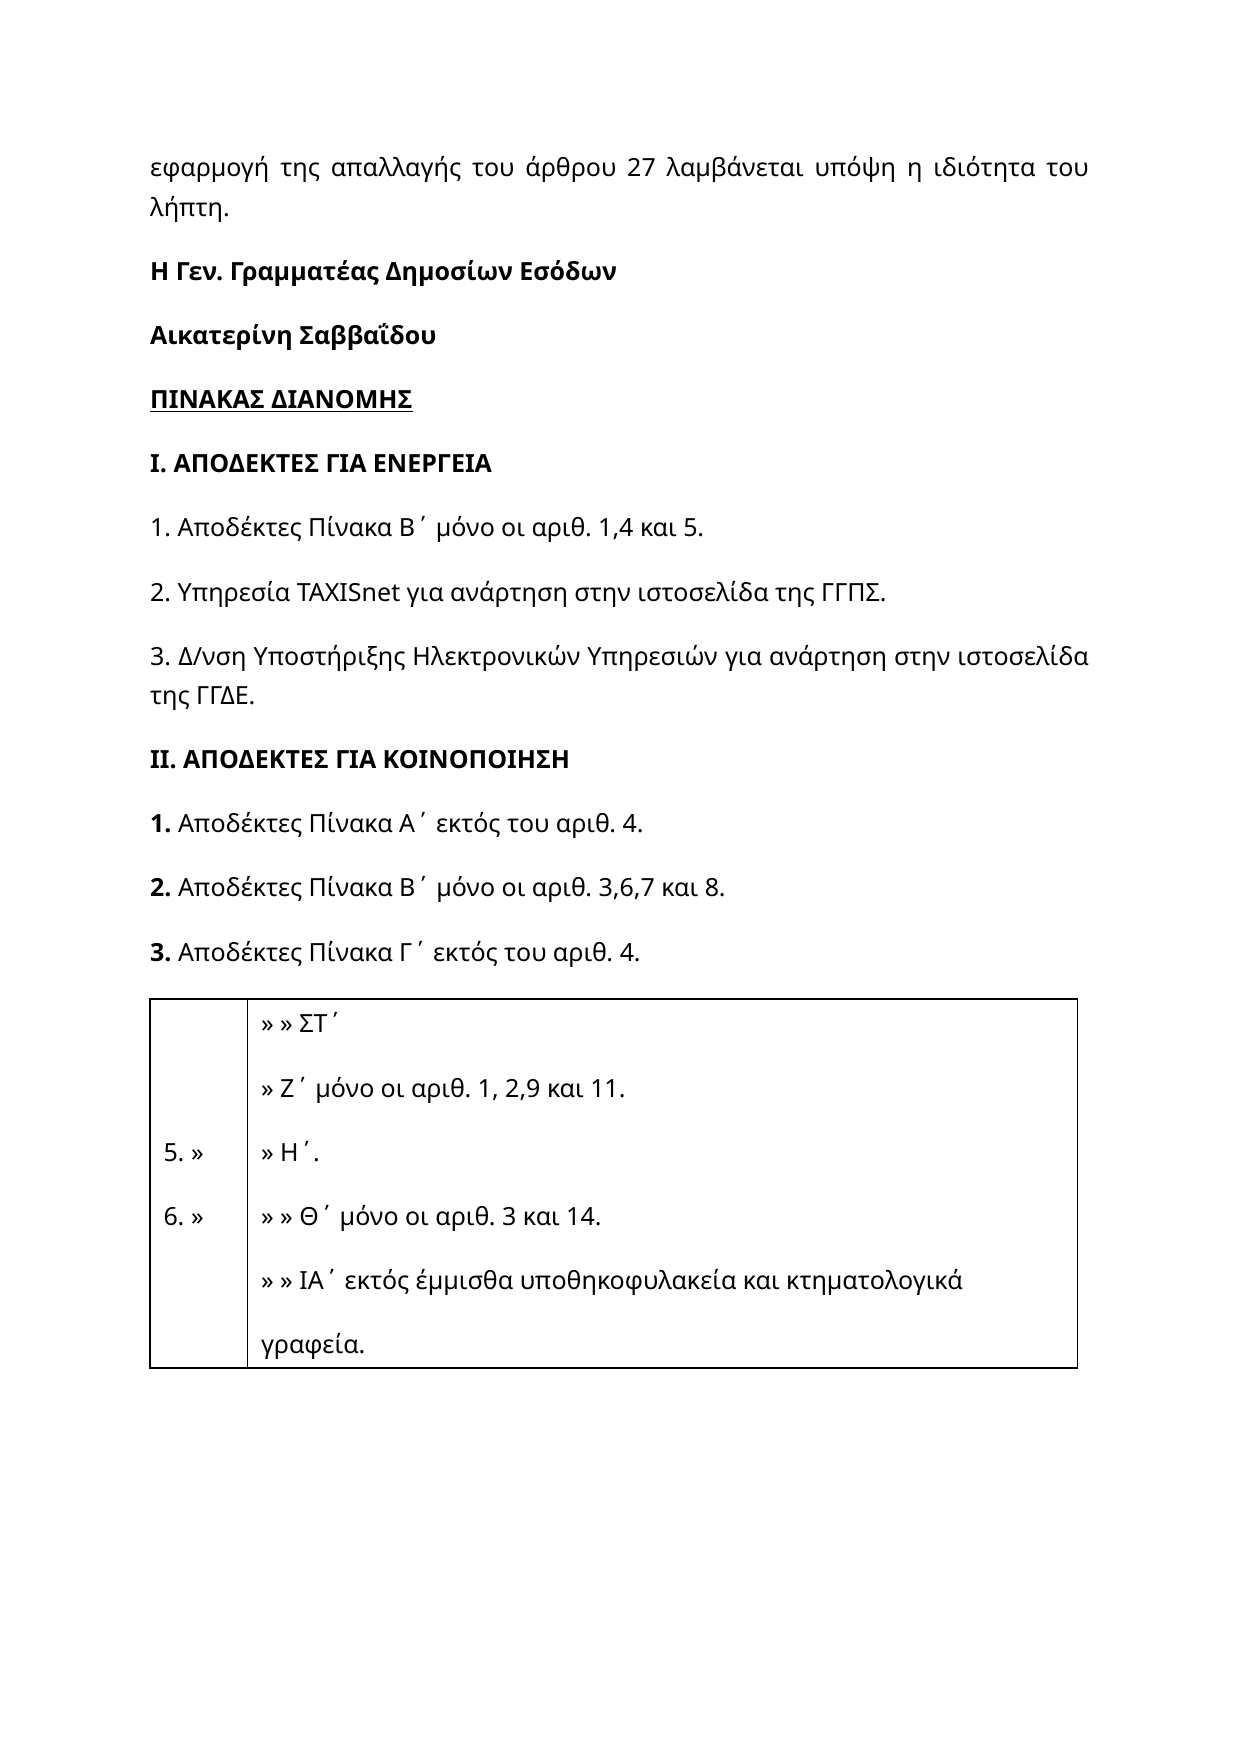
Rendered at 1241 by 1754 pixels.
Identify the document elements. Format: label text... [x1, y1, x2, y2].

text Αικατερίνη Σαββαΐδου [150, 317, 1090, 352]
text 3. Αποδέκτες Πίνακα Γ΄ εκτός του αριθ. 4. [150, 934, 1090, 968]
text 1. Αποδέκτες Πίνακα Α΄ εκτός του αριθ. 4. [150, 806, 1090, 840]
text ΠΙΝΑΚΑΣ ΔΙΑΝΟΜΗΣ [150, 382, 1090, 416]
text εφαρμογή της απαλλαγής του άρθρου 27 λαμβάνεται υπόψη η ιδιότητα του λήπτη. [150, 150, 1090, 223]
text 2. Υπηρεσία TAXISnet για ανάρτηση στην ιστοσελίδα της ΓΓΠΣ. [150, 574, 1090, 608]
table_header 5. » 6. » [151, 1000, 247, 1367]
text 1. Αποδέκτες Πίνακα Β΄ μόνο οι αριθ. 1,4 και 5. [150, 510, 1090, 544]
text 2. Αποδέκτες Πίνακα Β΄ μόνο οι αριθ. 3,6,7 και 8. [150, 870, 1090, 904]
text Η Γεν. Γραμματέας Δημοσίων Εσόδων [150, 253, 1090, 287]
text Ι. ΑΠΟΔΕΚΤΕΣ ΓΙΑ ΕΝΕΡΓΕΙΑ [150, 446, 1090, 480]
text 3. Δ/νση Υποστήριξης Ηλεκτρονικών Υπηρεσιών για ανάρτηση στην ιστοσελίδα της ΓΓΔΕ. [150, 638, 1090, 712]
text ΙΙ. ΑΠΟΔΕΚΤΕΣ ΓΙΑ ΚΟΙΝΟΠΟΙΗΣΗ [150, 742, 1090, 776]
table_header » » ΣΤ΄ » Ζ΄ μόνο οι αριθ. 1, 2,9 και 11. » Η΄. » » Θ΄ μόνο οι αριθ. 3 και 14. » » ΙΑ΄ εκτός έμμισθα υποθηκοφυλακεία και κτηματολογικά γραφεία. [248, 1000, 1077, 1367]
